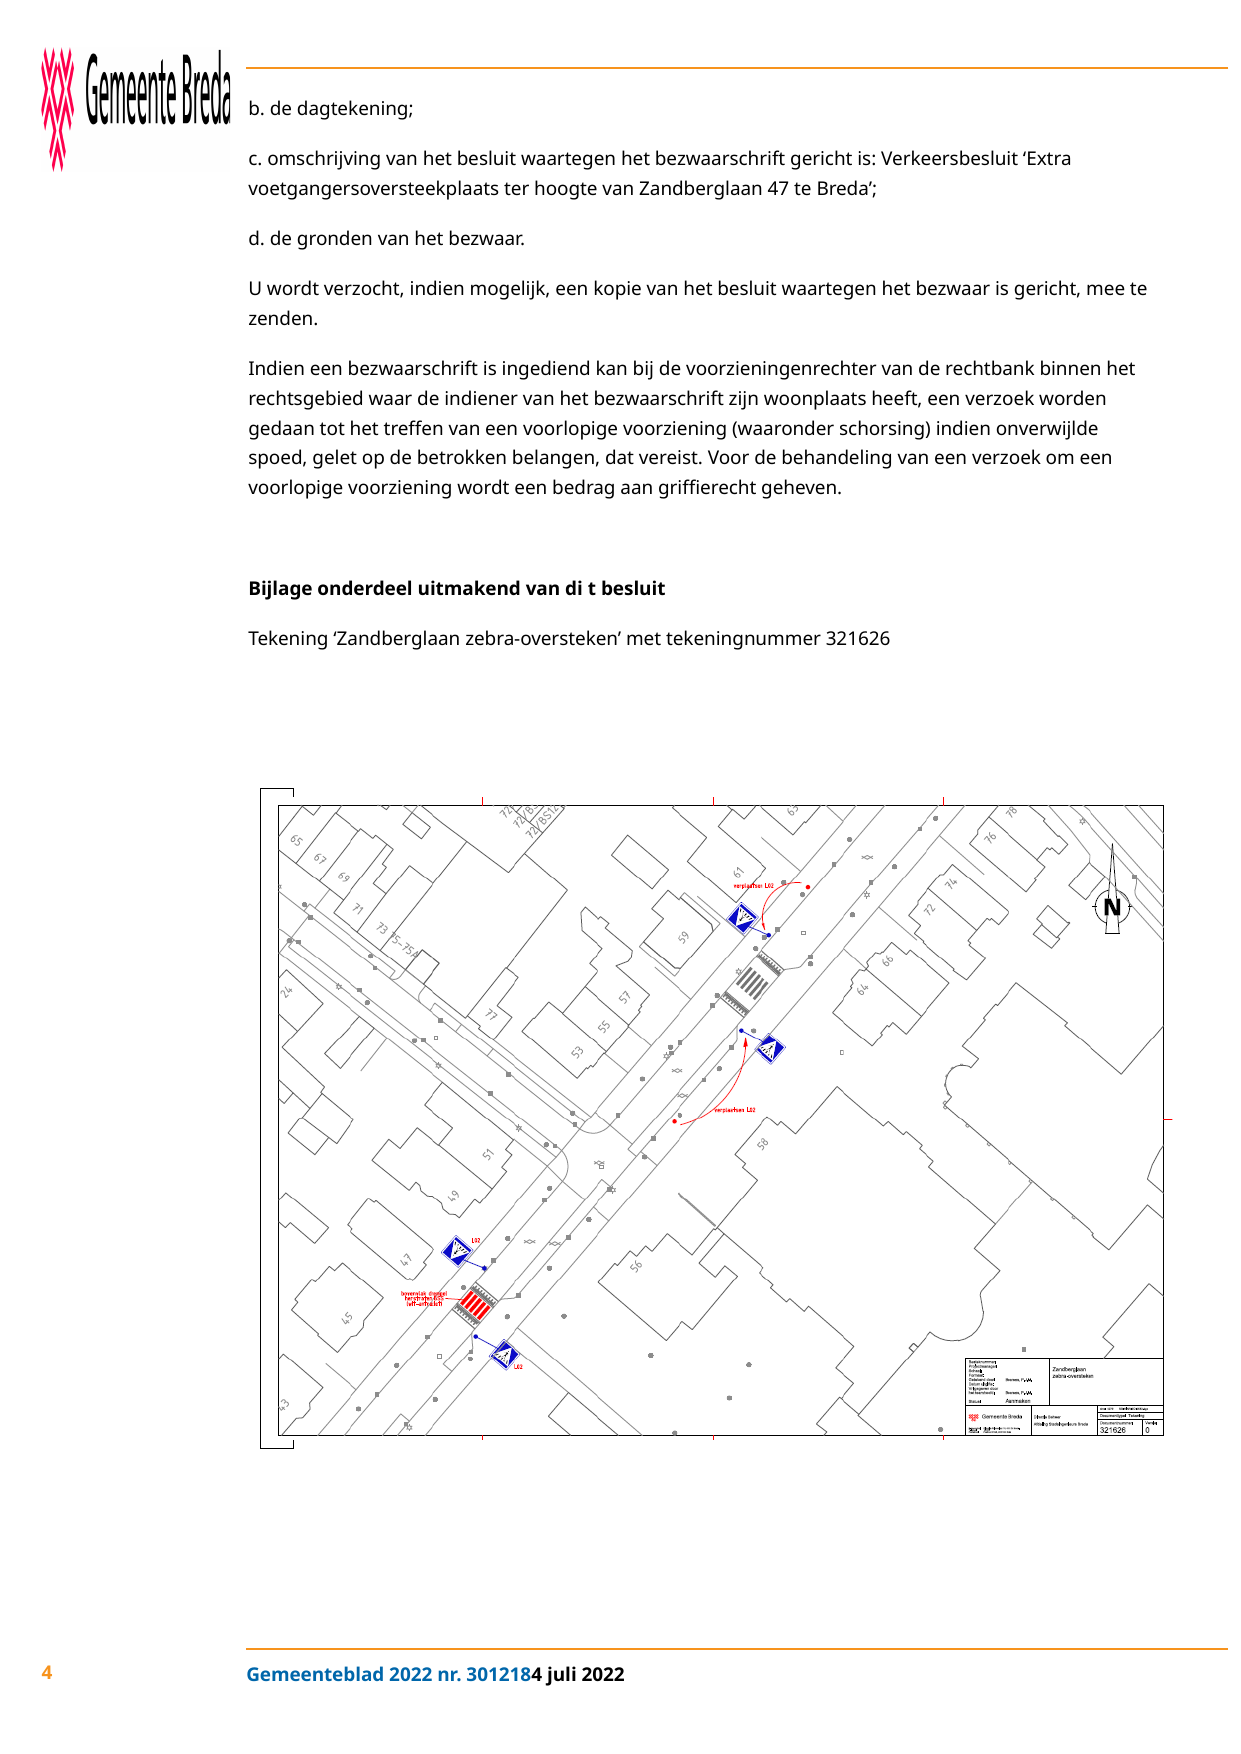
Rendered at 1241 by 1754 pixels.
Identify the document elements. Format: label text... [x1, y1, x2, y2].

text Indien een bezwaarschrift is ingediend kan bij de voorzieningenrechter van de rechtbank binnen het rechtsgebied waar de indiener van het bezwaarschrift zijn woonplaats heeft, een verzoek worden gedaan tot het treffen van een voorlopige voorziening (waaronder schorsing) indien onverwijlde spoed, gelet op de betrokken belangen, dat vereist. Voor de behandeling van een verzoek om een voorlopige voorziening wordt een bedrag aan griffierecht geheven. [248, 356, 1152, 500]
text d. de gronden van het bezwaar. [248, 225, 1152, 251]
text Bijlage onderdeel uitmakend van di t besluit [248, 575, 1152, 601]
text U wordt verzocht, indien mogelijk, een kopie van het besluit waartegen het bezwaar is gericht, mee te zenden. [248, 276, 1152, 331]
text Tekening ‘Zandberglaan zebra-oversteken’ met tekeningnummer 321626 [248, 625, 1152, 651]
text c. omschrijving van het besluit waartegen het bezwaarschrift gericht is: Verkeersbesluit ‘Extra voetgangersoversteekplaats ter hoogte van Zandberglaan 47 te Breda’; [248, 145, 1152, 201]
picture [268, 797, 1173, 1440]
text b. de dagtekening; [248, 95, 1152, 121]
picture [41, 47, 231, 172]
